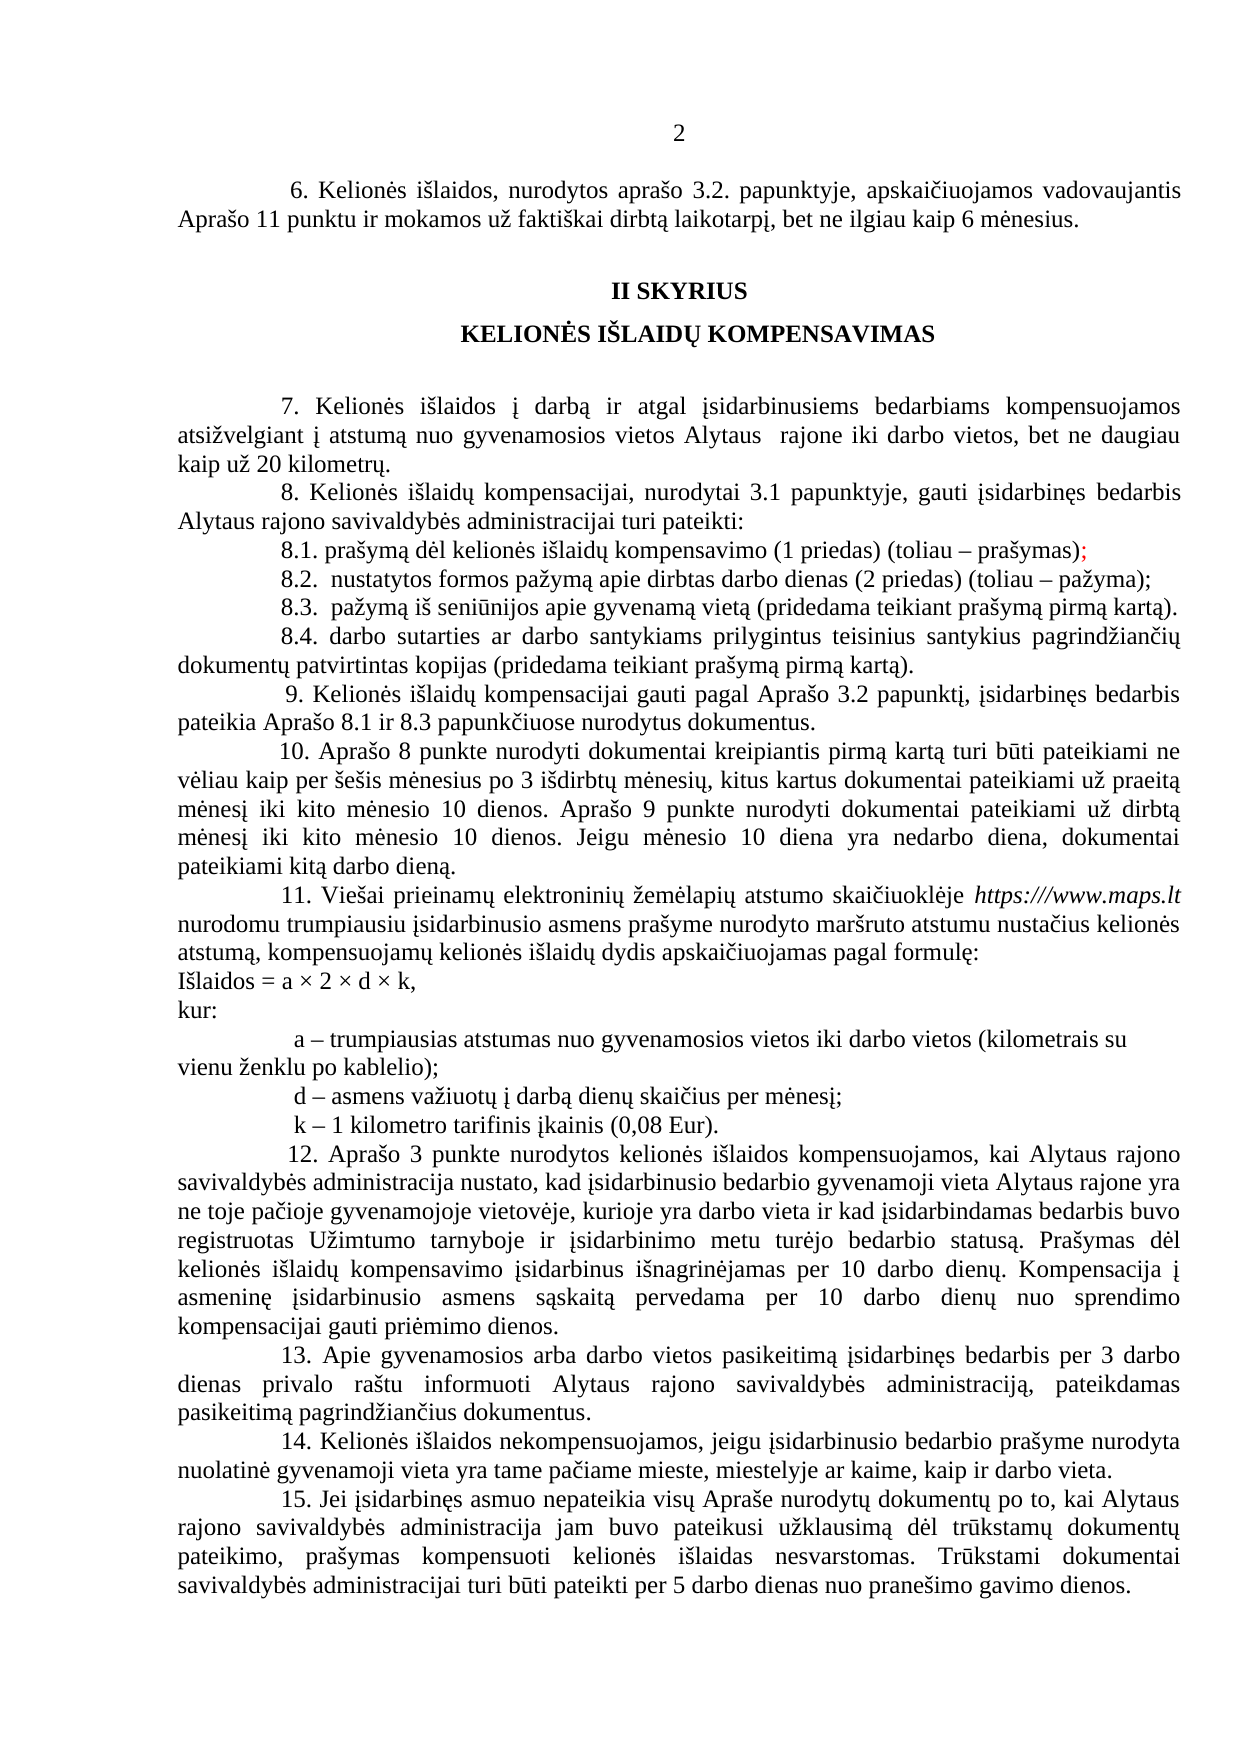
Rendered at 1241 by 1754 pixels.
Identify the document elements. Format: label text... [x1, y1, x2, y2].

text kur: [177, 995, 1181, 1024]
text a – trumpiausias atstumas nuo gyvenamosios vietos iki darbo vietos (kilometrais su vienu ženklu po kablelio); [177, 1024, 1181, 1081]
text 15. Jei įsidarbinęs asmuo nepateikia visų Apraše nurodytų dokumentų po to, kai Alytaus rajono savivaldybės administracija jam buvo pateikusi užklausimą dėl trūkstamų dokumentų pateikimo, prašymas kompensuoti kelionės išlaidas nesvarstomas. Trūkstami dokumentai savivaldybės administracijai turi būti pateikti per 5 darbo dienas nuo pranešimo gavimo dienos. [177, 1484, 1181, 1599]
text 9. Kelionės išlaidų kompensacijai gauti pagal Aprašo 3.2 papunktį, įsidarbinęs bedarbis pateikia Aprašo 8.1 ir 8.3 papunkčiuose nurodytus dokumentus. [177, 679, 1181, 736]
text KELIONĖS IŠLAIDŲ KOMPENSAVIMAS [214, 319, 1181, 348]
text 13. Apie gyvenamosios arba darbo vietos pasikeitimą įsidarbinęs bedarbis per 3 darbo dienas privalo raštu informuoti Alytaus rajono savivaldybės administraciją, pateikdamas pasikeitimą pagrindžiančius dokumentus. [177, 1340, 1181, 1426]
text 8. Kelionės išlaidų kompensacijai, nurodytai 3.1 papunktyje, gauti įsidarbinęs bedarbis Alytaus rajono savivaldybės administracijai turi pateikti: [177, 477, 1181, 535]
text 10. Aprašo 8 punkte nurodyti dokumentai kreipiantis pirmą kartą turi būti pateikiami ne vėliau kaip per šešis mėnesius po 3 išdirbtų mėnesių, kitus kartus dokumentai pateikiami už praeitą mėnesį iki kito mėnesio 10 dienos. Aprašo 9 punkte nurodyti dokumentai pateikiami už dirbtą mėnesį iki kito mėnesio 10 dienos. Jeigu mėnesio 10 diena yra nedarbo diena, dokumentai pateikiami kitą darbo dieną. [177, 736, 1181, 880]
text 14. Kelionės išlaidos nekompensuojamos, jeigu įsidarbinusio bedarbio prašyme nurodyta nuolatinė gyvenamoji vieta yra tame pačiame mieste, miestelyje ar kaime, kaip ir darbo vieta. [177, 1426, 1181, 1484]
text 8.1. prašymą dėl kelionės išlaidų kompensavimo (1 priedas) (toliau – prašymas); [177, 535, 1181, 564]
text Išlaidos = a × 2 × d × k, [177, 966, 1181, 995]
text 8.2. nustatytos formos pažymą apie dirbtas darbo dienas (2 priedas) (toliau – pažyma); [177, 564, 1181, 592]
text 12. Aprašo 3 punkte nurodytos kelionės išlaidos kompensuojamos, kai Alytaus rajono savivaldybės administracija nustato, kad įsidarbinusio bedarbio gyvenamoji vieta Alytaus rajone yra ne toje pačioje gyvenamojoje vietovėje, kurioje yra darbo vieta ir kad įsidarbindamas bedarbis buvo registruotas Užimtumo tarnyboje ir įsidarbinimo metu turėjo bedarbio statusą. Prašymas dėl kelionės išlaidų kompensavimo įsidarbinus išnagrinėjamas per 10 darbo dienų. Kompensacija į asmeninę įsidarbinusio asmens sąskaitą pervedama per 10 darbo dienų nuo sprendimo kompensacijai gauti priėmimo dienos. [177, 1139, 1181, 1340]
text 6. Kelionės išlaidos, nurodytos aprašo 3.2. papunktyje, apskaičiuojamos vadovaujantis Aprašo 11 punktu ir mokamos už faktiškai dirbtą laikotarpį, bet ne ilgiau kaip 6 mėnesius. [177, 176, 1181, 233]
text k – 1 kilometro tarifinis įkainis (0,08 Eur). [177, 1110, 1181, 1139]
text 7. Kelionės išlaidos į darbą ir atgal įsidarbinusiems bedarbiams kompensuojamos atsižvelgiant į atstumą nuo gyvenamosios vietos Alytaus rajone iki darbo vietos, bet ne daugiau kaip už 20 kilometrų. [177, 391, 1181, 477]
text 8.3. pažymą iš seniūnijos apie gyvenamą vietą (pridedama teikiant prašymą pirmą kartą). [177, 592, 1181, 621]
text 8.4. darbo sutarties ar darbo santykiams prilygintus teisinius santykius pagrindžiančių dokumentų patvirtintas kopijas (pridedama teikiant prašymą pirmą kartą). [177, 621, 1181, 679]
text d – asmens važiuotų į darbą dienų skaičius per mėnesį; [177, 1081, 1181, 1110]
text II SKYRIUS [177, 276, 1181, 305]
text 11. Viešai prieinamų elektroninių žemėlapių atstumo skaičiuoklėje https:///www.maps.lt nurodomu trumpiausiu įsidarbinusio asmens prašyme nurodyto maršruto atstumu nustačius kelionės atstumą, kompensuojamų kelionės išlaidų dydis apskaičiuojamas pagal formulę: [177, 880, 1181, 966]
